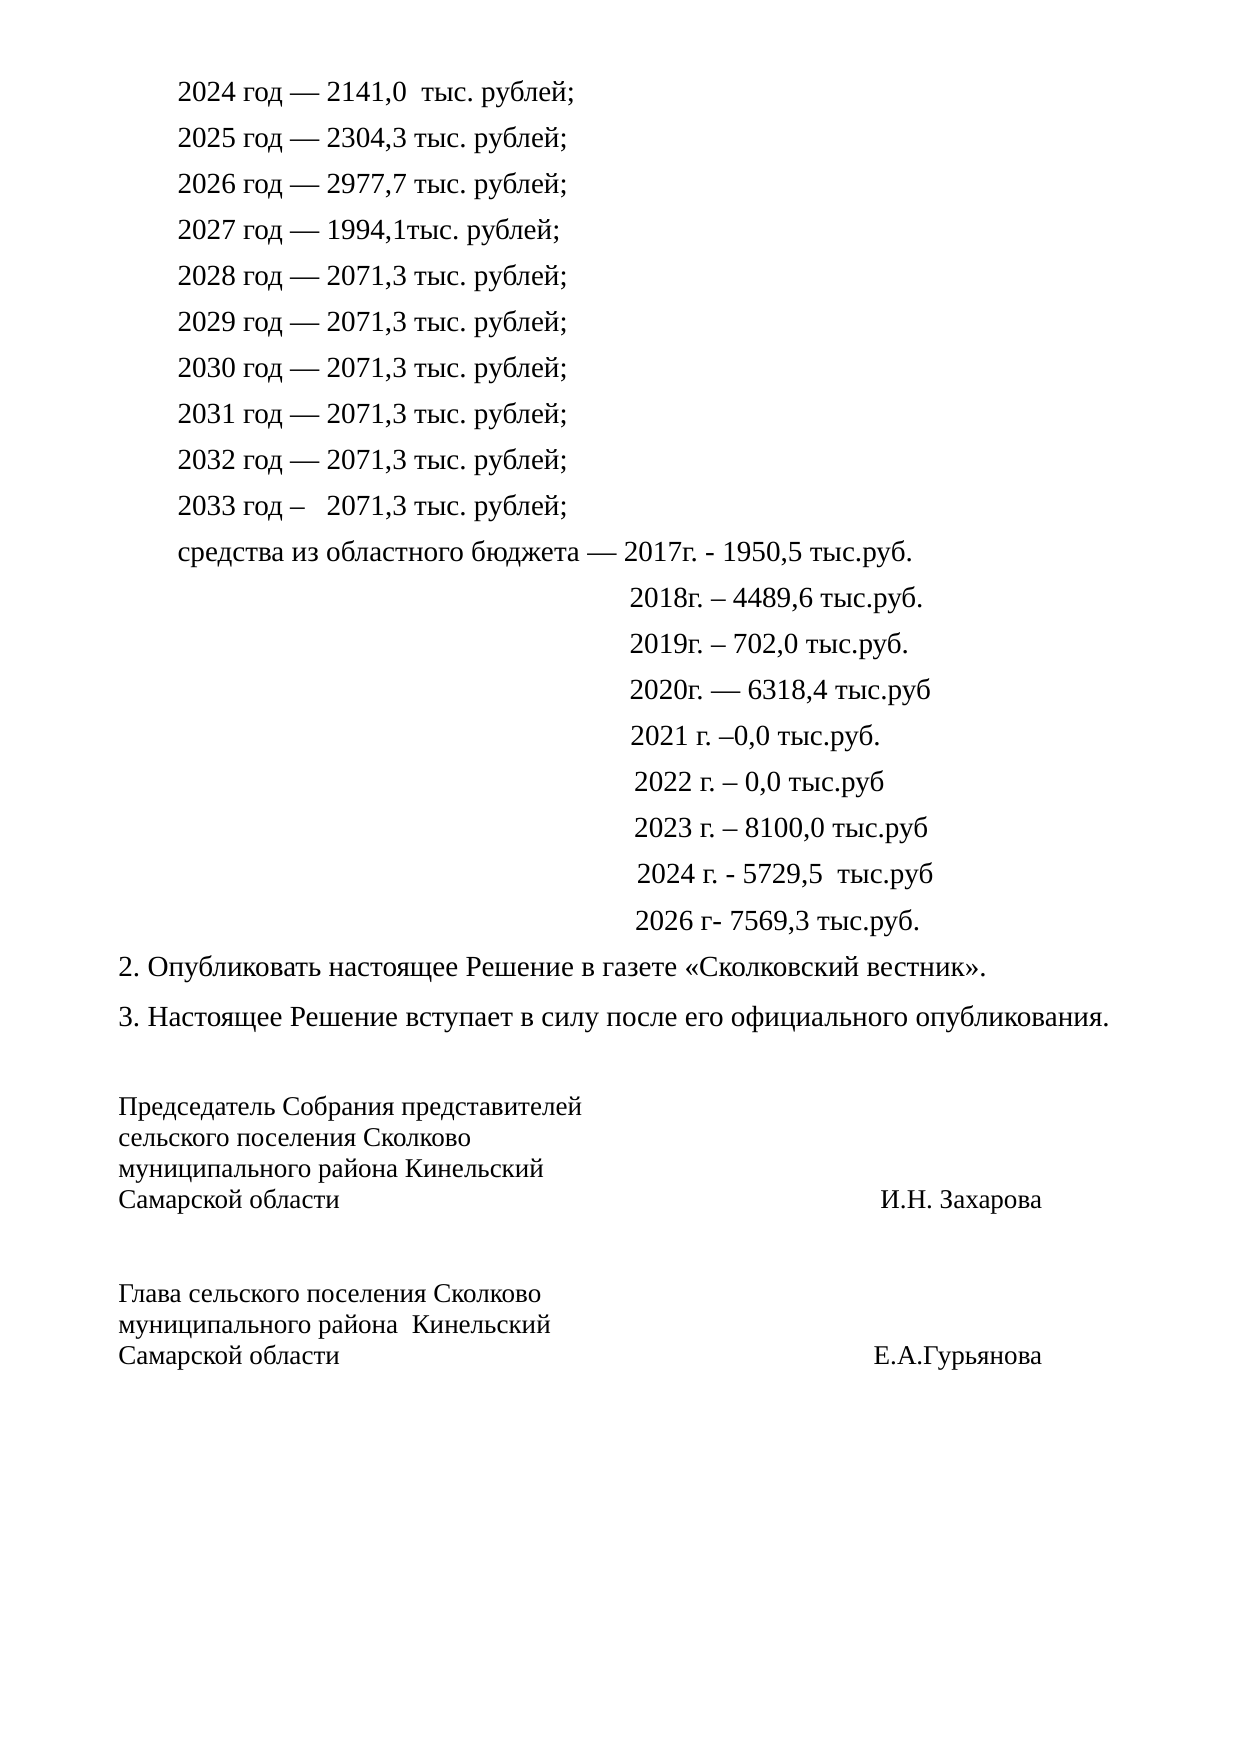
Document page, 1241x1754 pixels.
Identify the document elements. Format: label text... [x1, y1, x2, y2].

text 2024 г. - 5729,5 тыс.руб [118, 857, 1122, 890]
text 2028 год — 2071,3 тыс. рублей; [118, 258, 1122, 292]
text 2018г. – 4489,6 тыс.руб. [118, 580, 1122, 614]
text Самарской области И.Н. Захарова [118, 1183, 1122, 1214]
text Самарской области Е.А.Гурьянова [118, 1339, 1122, 1370]
text 2021 г. –0,0 тыс.руб. [118, 718, 1122, 752]
text 2026 г- 7569,3 тыс.руб. [118, 903, 1122, 936]
text сельского поселения Сколково [118, 1121, 1122, 1152]
text 2. Опубликовать настоящее Решение в газете «Сколковский вестник». [118, 949, 1122, 982]
text 2023 г. – 8100,0 тыс.руб [118, 811, 1122, 844]
text средства из областного бюджета — 2017г. - 1950,5 тыс.руб. [118, 534, 1122, 568]
text 2031 год — 2071,3 тыс. рублей; [118, 396, 1122, 430]
text 2032 год — 2071,3 тыс. рублей; [118, 442, 1122, 476]
text 2033 год – 2071,3 тыс. рублей; [118, 488, 1122, 522]
text 2029 год — 2071,3 тыс. рублей; [118, 304, 1122, 338]
text 3. Настоящее Решение вступает в силу после его официального опубликования. [118, 999, 1122, 1032]
text 2022 г. – 0,0 тыс.руб [118, 764, 1122, 798]
text 2027 год — 1994,1тыс. рублей; [118, 212, 1122, 246]
text 2025 год — 2304,3 тыс. рублей; [118, 120, 1122, 153]
text 2020г. — 6318,4 тыс.руб [118, 672, 1122, 706]
text Глава сельского поселения Сколково [118, 1277, 1122, 1308]
text Председатель Собрания представителей [118, 1090, 1122, 1121]
text 2030 год — 2071,3 тыс. рублей; [118, 350, 1122, 384]
text 2019г. – 702,0 тыс.руб. [118, 626, 1122, 660]
text муниципального района Кинельский [118, 1308, 1122, 1339]
text муниципального района Кинельский [118, 1152, 1122, 1183]
text 2026 год — 2977,7 тыс. рублей; [118, 166, 1122, 199]
text 2024 год — 2141,0 тыс. рублей; [118, 74, 1122, 107]
